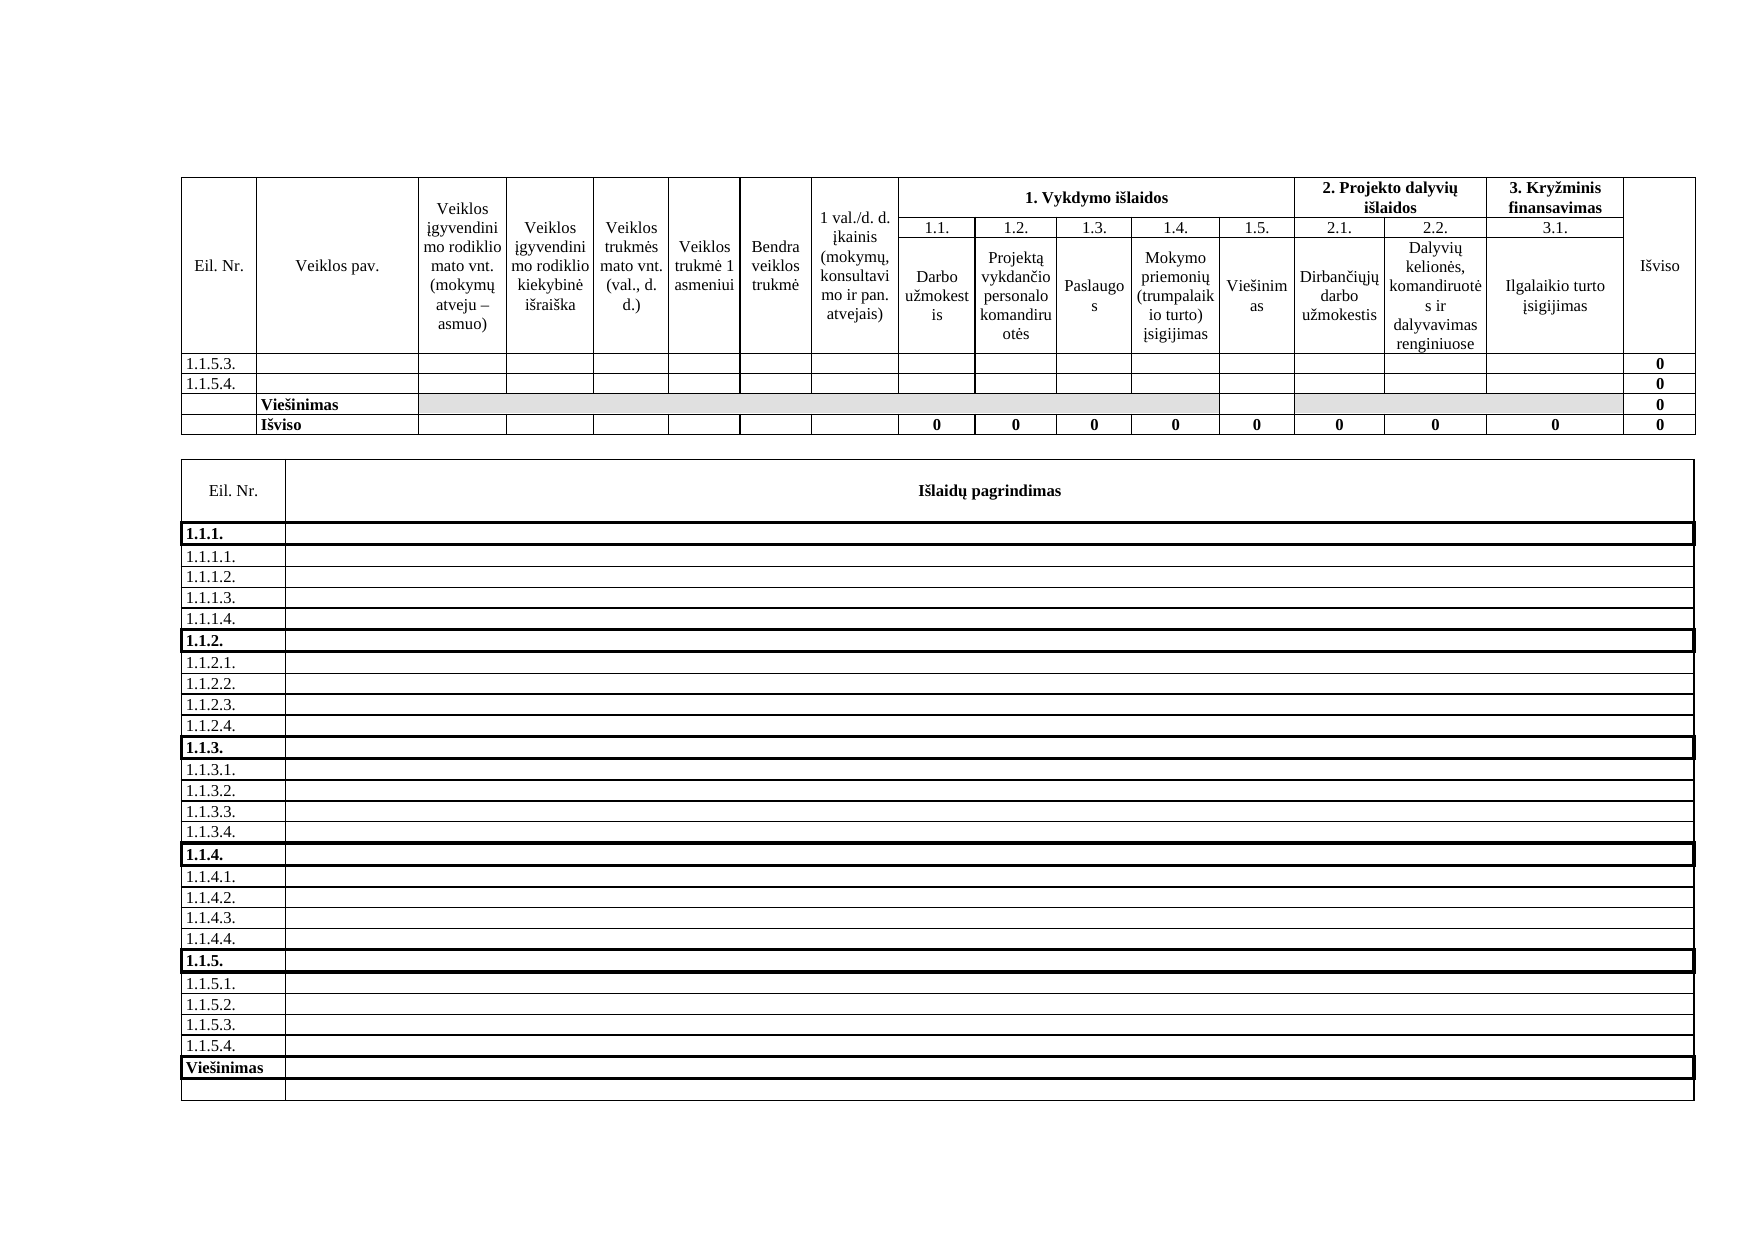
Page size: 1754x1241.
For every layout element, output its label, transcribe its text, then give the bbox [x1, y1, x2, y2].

table_cell [502, 415, 506, 434]
table_cell [507, 354, 511, 373]
table_header Eil. Nr. [182, 178, 256, 353]
table_cell [1482, 374, 1486, 393]
table_cell 0 [1624, 394, 1628, 413]
table_cell [1132, 374, 1136, 393]
table_cell 0 [1624, 415, 1628, 434]
table_cell [414, 354, 418, 373]
table_header Veiklos trukmės mato vnt. (val., d. d.) [594, 178, 668, 353]
table_cell [182, 394, 186, 413]
table_cell [1380, 354, 1384, 373]
table_header 1. Vykdymo išlaidos [899, 178, 1294, 217]
table_cell Ilgalaikio turto įsigijimas [1487, 238, 1623, 353]
table_cell [419, 394, 1219, 413]
table_cell [594, 354, 598, 373]
table_cell [807, 415, 811, 434]
table_header Bendra veiklos trukmė [741, 178, 811, 353]
table_header Veiklos įgyvendinimo rodiklio kiekybinė išraiška [507, 178, 593, 353]
table_cell [1487, 374, 1491, 393]
table_cell [502, 374, 506, 393]
table_header Eil. Nr. [182, 460, 285, 521]
table_cell 0 [1482, 415, 1486, 434]
table_cell [507, 374, 511, 393]
table_cell Projektą vykdančio personalo komandiruotės [976, 238, 1056, 353]
table_cell 0 [1132, 415, 1136, 434]
table_cell [252, 415, 256, 434]
table_cell [502, 354, 506, 373]
table_header Išlaidų pagrindimas [286, 460, 1693, 521]
table_cell [414, 374, 418, 393]
table_header Veiklos pav. [257, 178, 418, 353]
table_cell [594, 374, 598, 393]
table_cell Paslaugos [1057, 238, 1131, 353]
table_cell Viešinimas [1220, 238, 1294, 353]
table_cell [1215, 374, 1219, 393]
table_cell [899, 374, 903, 393]
table_cell 0 [1487, 415, 1491, 434]
table_cell [257, 354, 261, 373]
table_cell Dirbančiųjų darbo užmokestis [1295, 238, 1384, 353]
table_cell 0 [1624, 374, 1628, 393]
table_cell [1487, 354, 1491, 373]
table_cell [507, 415, 511, 434]
table_cell [669, 374, 673, 393]
table_cell [1215, 354, 1219, 373]
table_cell 0 [899, 415, 903, 434]
table_cell [1290, 354, 1294, 373]
table_cell [807, 354, 811, 373]
table_cell [252, 394, 256, 413]
table_header 1 val./d. d. įkainis (mokymų, konsultavimo ir pan. atvejais) [812, 178, 898, 353]
table_cell [1132, 354, 1136, 373]
table_cell [1290, 374, 1294, 393]
table_cell [807, 374, 811, 393]
table_cell [899, 354, 903, 373]
table_cell [182, 415, 186, 434]
table_cell [1295, 394, 1623, 413]
table_cell [257, 374, 261, 393]
table_cell 0 [1215, 415, 1219, 434]
table_cell [182, 1080, 186, 1099]
table_cell [281, 1080, 285, 1099]
table_cell [669, 354, 673, 373]
table_cell [1057, 374, 1061, 393]
table_cell [1482, 354, 1486, 373]
table_cell 0 [1380, 415, 1384, 434]
table_header Išviso [1624, 178, 1695, 353]
table_cell [1380, 374, 1384, 393]
table_cell Darbo užmokestis [899, 238, 974, 353]
table_header Veiklos įgyvendinimo rodiklio mato vnt. (mokymų atveju – asmuo) [419, 178, 506, 353]
table_cell 0 [1290, 415, 1294, 434]
table_cell [594, 415, 598, 434]
table_header Veiklos trukmė 1 asmeniui [669, 178, 739, 353]
table_cell 0 [1057, 415, 1061, 434]
table_cell [669, 415, 673, 434]
table_cell [1290, 394, 1294, 413]
table_cell [1057, 354, 1061, 373]
table_cell Mokymo priemonių (trumpalaikio turto) įsigijimas [1132, 238, 1219, 353]
table_cell 0 [1624, 354, 1628, 373]
